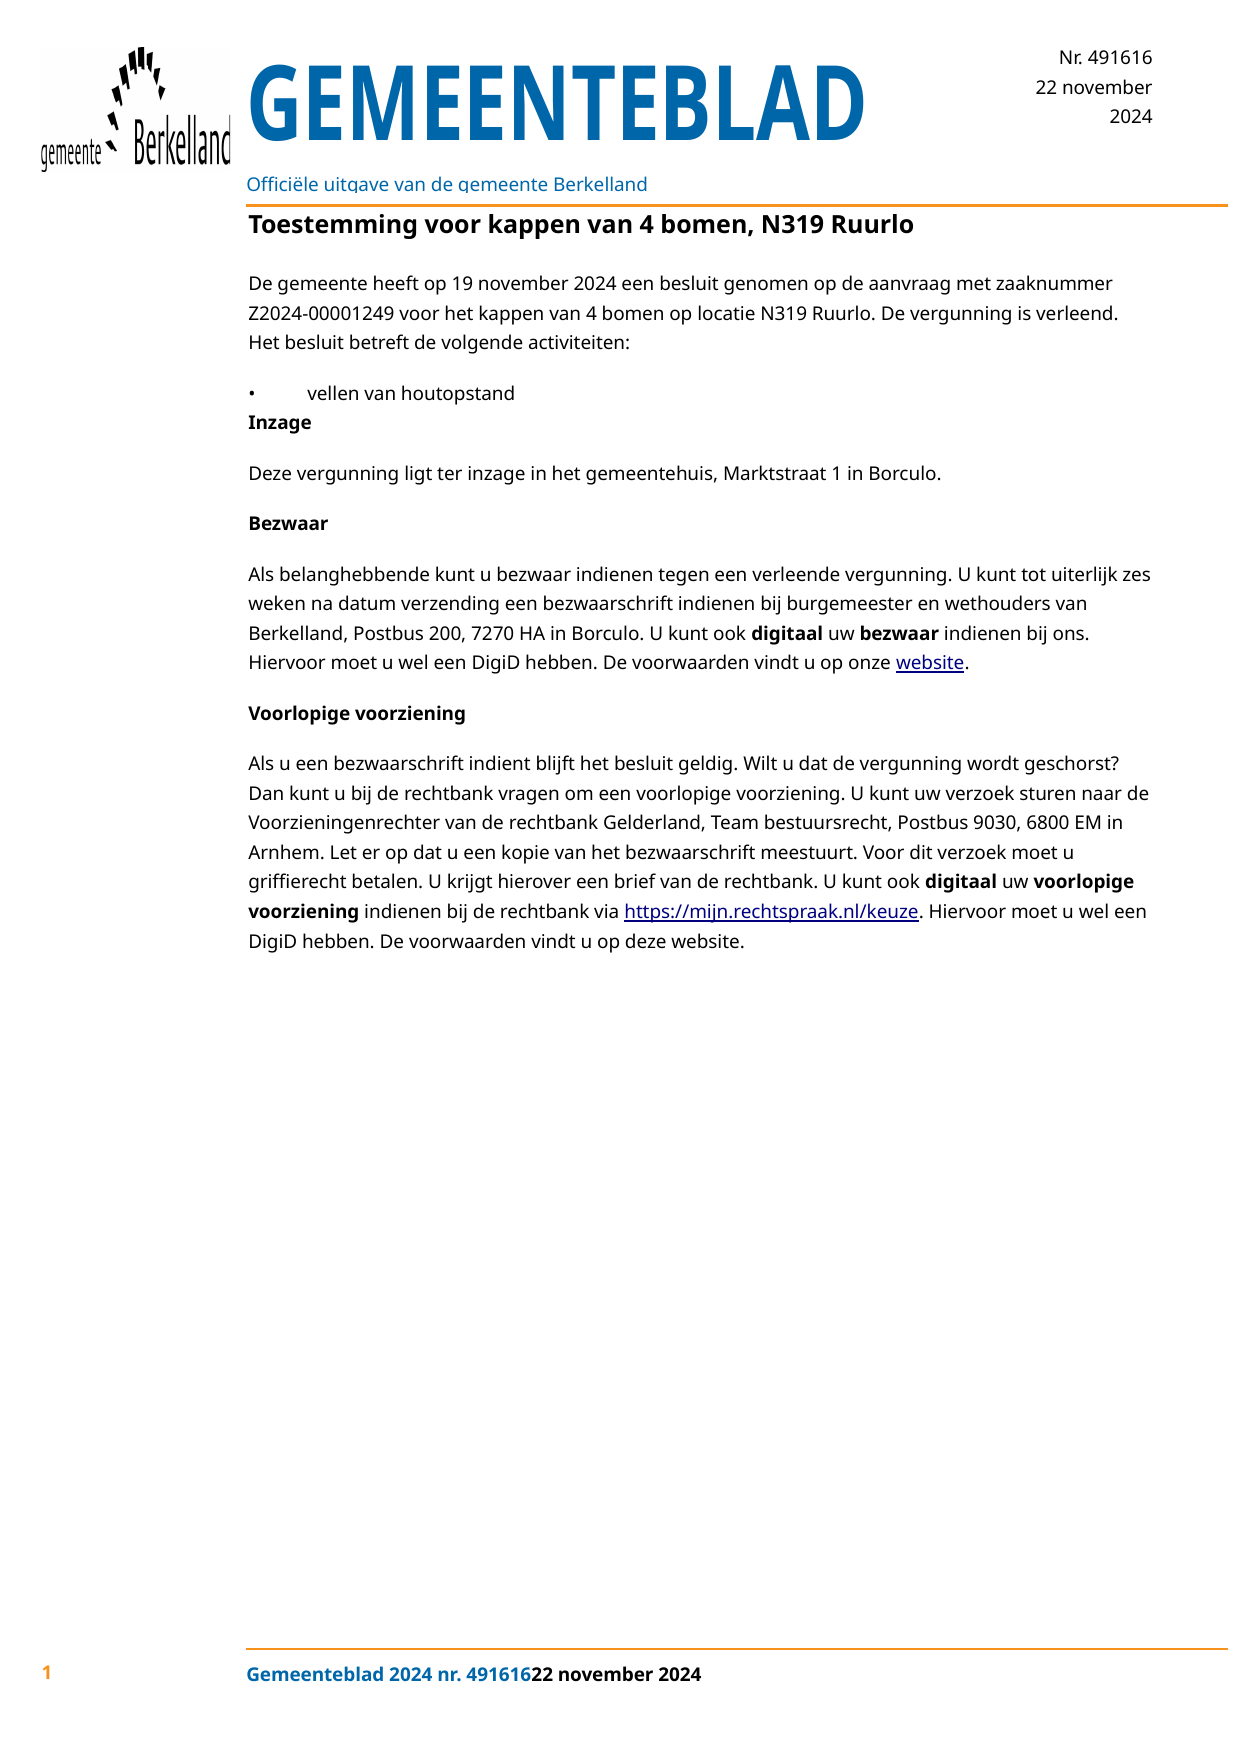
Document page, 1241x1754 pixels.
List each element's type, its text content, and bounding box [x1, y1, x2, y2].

list vellen van houtopstand [248, 380, 1152, 406]
picture [41, 47, 231, 172]
text Toestemming voor kappen van 4 bomen, N319 Ruurlo [248, 207, 1152, 241]
text Als belanghebbende kunt u bezwaar indienen tegen een verleende vergunning. U kunt tot uiterlijk zes weken na datum verzending een bezwaarschrift indienen bij burgemeester en wethouders van Berkelland, Postbus 200, 7270 HA in Borculo. U kunt ook digitaal uw bezwaar indienen bij ons. Hiervoor moet u wel een DigiD hebben. De voorwaarden vindt u op onze website. [248, 561, 1152, 675]
text De gemeente heeft op 19 november 2024 een besluit genomen op de aanvraag met zaaknummer Z2024-00001249 voor het kappen van 4 bomen op locatie N319 Ruurlo. De vergunning is verleend. Het besluit betreft de volgende activiteiten: [248, 270, 1152, 355]
text Deze vergunning ligt ter inzage in het gemeentehuis, Marktstraat 1 in Borculo. [248, 460, 1152, 486]
text Als u een bezwaarschrift indient blijft het besluit geldig. Wilt u dat de vergunning wordt geschorst? Dan kunt u bij de rechtbank vragen om een voorlopige voorziening. U kunt uw verzoek sturen naar de Voorzieningenrechter van de rechtbank Gelderland, Team bestuursrecht, Postbus 9030, 6800 EM in Arnhem. Let er op dat u een kopie van het bezwaarschrift meestuurt. Voor dit verzoek moet u griffierecht betalen. U krijgt hierover een brief van de rechtbank. U kunt ook digitaal uw voorlopige voorziening indienen bij de rechtbank via https://mijn.rechtspraak.nl/keuze. Hiervoor moet u wel een DigiD hebben. De voorwaarden vindt u op deze website. [248, 750, 1152, 953]
text Voorlopige voorziening [248, 700, 1152, 726]
text Bezwaar [248, 510, 1152, 536]
text Inzage [248, 409, 1152, 435]
